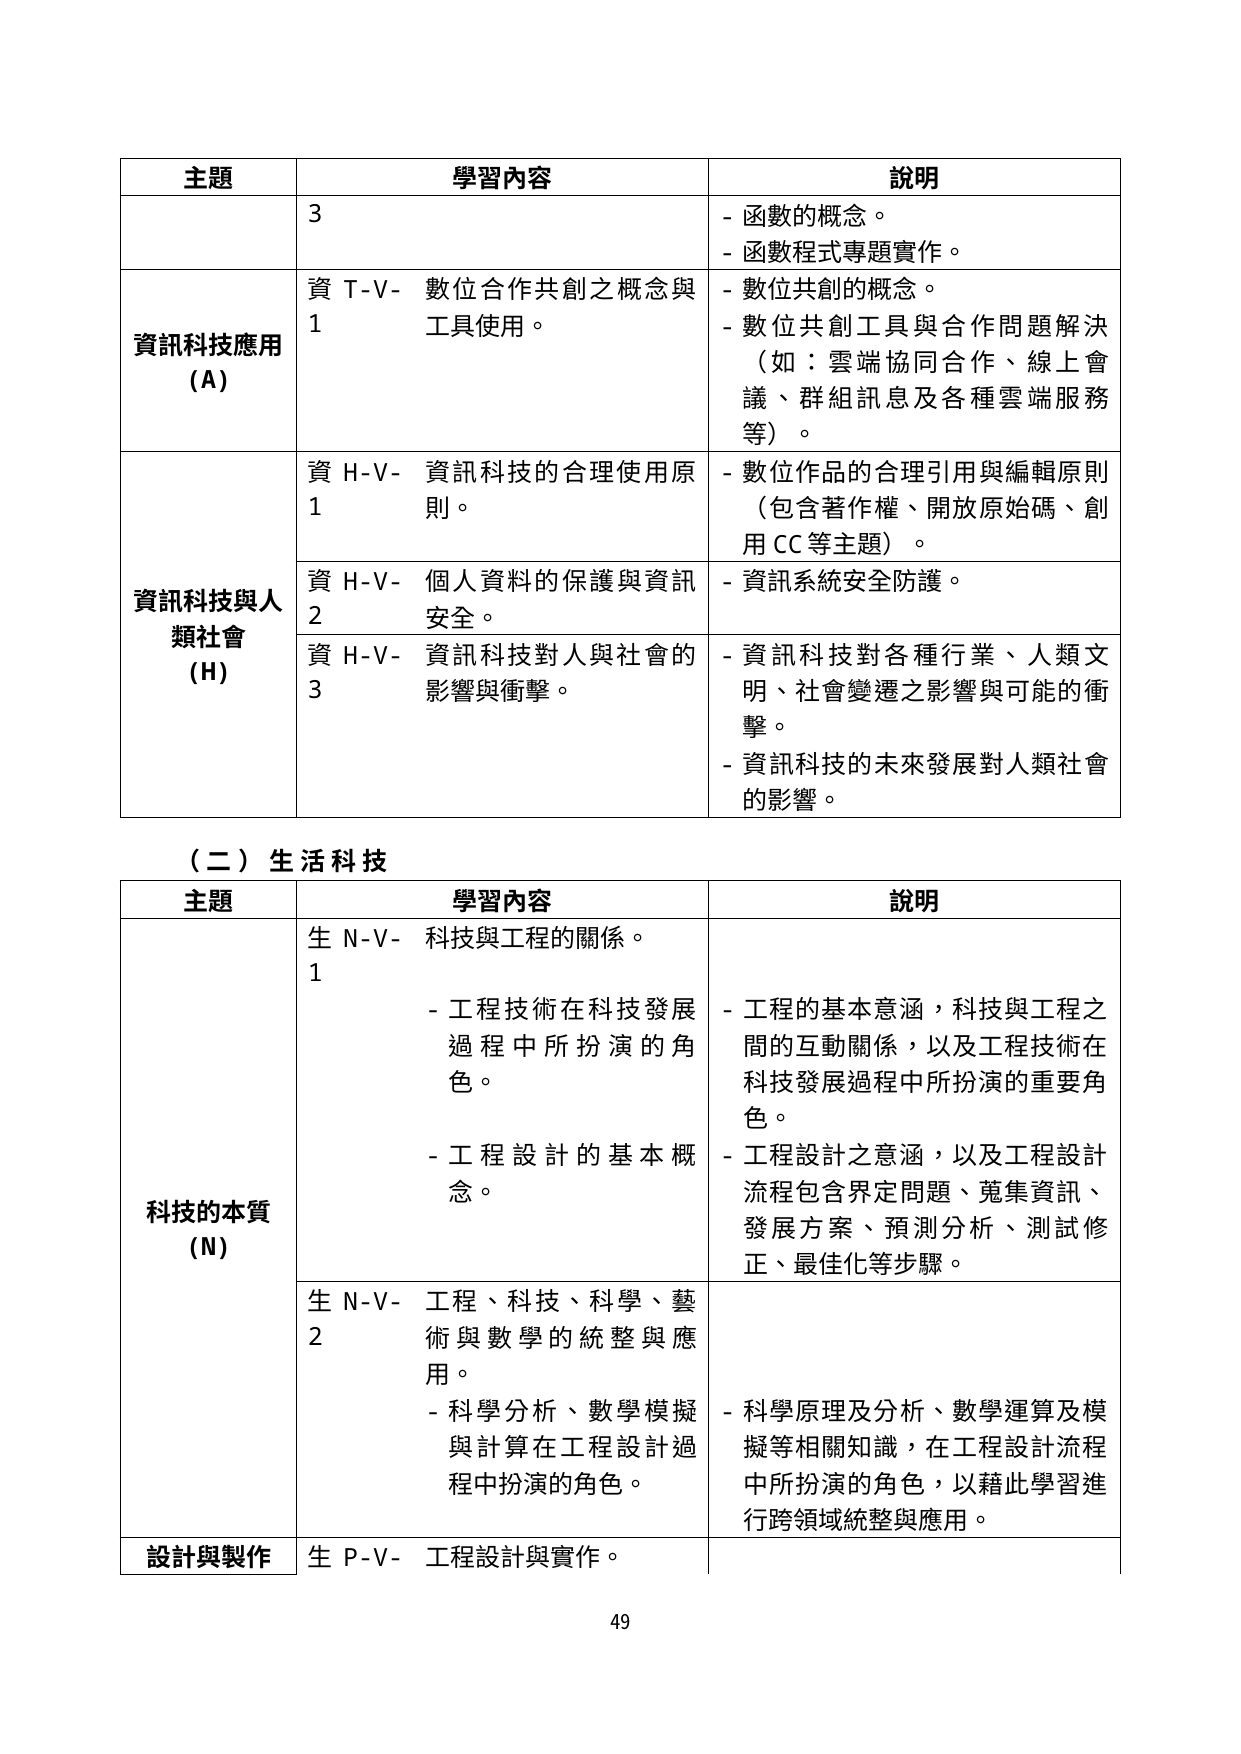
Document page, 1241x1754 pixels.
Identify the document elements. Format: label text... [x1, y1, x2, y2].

table_cell 工程的基本意涵，科技與工程之間的互動關係，以及工程技術在科技發展過程中所扮演的重要角色。 [709, 989, 1120, 1135]
table_cell [297, 1135, 414, 1281]
table_cell 科學原理及分析、數學運算及模擬等相關知識，在工程設計流程中所扮演的角色，以藉此學習進行跨領域統整與應用。 [709, 1391, 1120, 1537]
table_cell 個人資料的保護與資訊安全。 [414, 562, 708, 634]
table_cell 工程設計與實作。 [414, 1538, 708, 1574]
table_cell 生N-V-1 [297, 919, 414, 989]
table_cell 資H-V-3 [297, 635, 414, 817]
table_header 說明 [709, 881, 1120, 917]
table_cell 科技的本質 (N) [121, 919, 296, 1537]
table_cell 資訊科技應用 (A) [121, 270, 296, 451]
table_cell 工程、科技、科學、藝術與數學的統整與應用。 [414, 1282, 708, 1391]
table_cell 科學分析、數學模擬與計算在工程設計過程中扮演的角色。 [414, 1391, 708, 1537]
table_header 主題 [121, 881, 296, 917]
table_cell 資訊系統安全防護。 [709, 562, 1120, 634]
table_cell 資H-V-1 [297, 452, 414, 561]
table_header 學習內容 [297, 159, 708, 195]
table_cell 資訊科技對人與社會的影響與衝擊。 [414, 635, 708, 817]
table_cell [121, 196, 296, 269]
table_cell 資T-V-1 [297, 270, 414, 451]
table_cell [709, 1282, 1120, 1391]
table_cell 數位共創的概念。 數位共創工具與合作問題解決（如：雲端協同合作、線上會議、群組訊息及各種雲端服務等）。 [709, 270, 1120, 451]
table_cell [414, 196, 708, 269]
table_cell 工程設計之意涵，以及工程設計流程包含界定問題、蒐集資訊、發展方案、預測分析、測試修正、最佳化等步驟。 [709, 1135, 1120, 1281]
table_cell 資H-V-2 [297, 562, 414, 634]
table_cell 科技與工程的關係。 [414, 919, 708, 989]
table_cell [709, 919, 1120, 989]
table_cell 資訊科技的合理使用原則。 [414, 452, 708, 561]
table_cell [297, 989, 414, 1135]
table_cell [709, 1538, 1120, 1574]
table_cell 工程技術在科技發展過程中所扮演的角色。 [414, 989, 708, 1135]
table_cell 資訊科技與人類社會 (H) [121, 452, 296, 817]
table_cell 函數的概念。 函數程式專題實作。 [709, 196, 1120, 269]
table_cell [297, 1391, 414, 1537]
table_cell 設計與製作 [121, 1538, 296, 1574]
table_cell 資訊科技對各種行業、人類文明、社會變遷之影響與可能的衝擊。 資訊科技的未來發展對人類社會的影響。 [709, 635, 1120, 817]
table_header 主題 [121, 159, 296, 195]
table_cell 工程設計的基本概念。 [414, 1135, 708, 1281]
text （二）生活科技 [120, 818, 1120, 880]
table_cell 生P-V- [297, 1538, 414, 1574]
table_header 說明 [709, 159, 1120, 195]
table_cell 生N-V-2 [297, 1282, 414, 1391]
table_cell 數位作品的合理引用與編輯原則（包含著作權、開放原始碼、創用CC等主題）。 [709, 452, 1120, 561]
table_cell 數位合作共創之概念與工具使用。 [414, 270, 708, 451]
table_cell 3 [297, 196, 414, 269]
table_header 學習內容 [297, 881, 708, 917]
